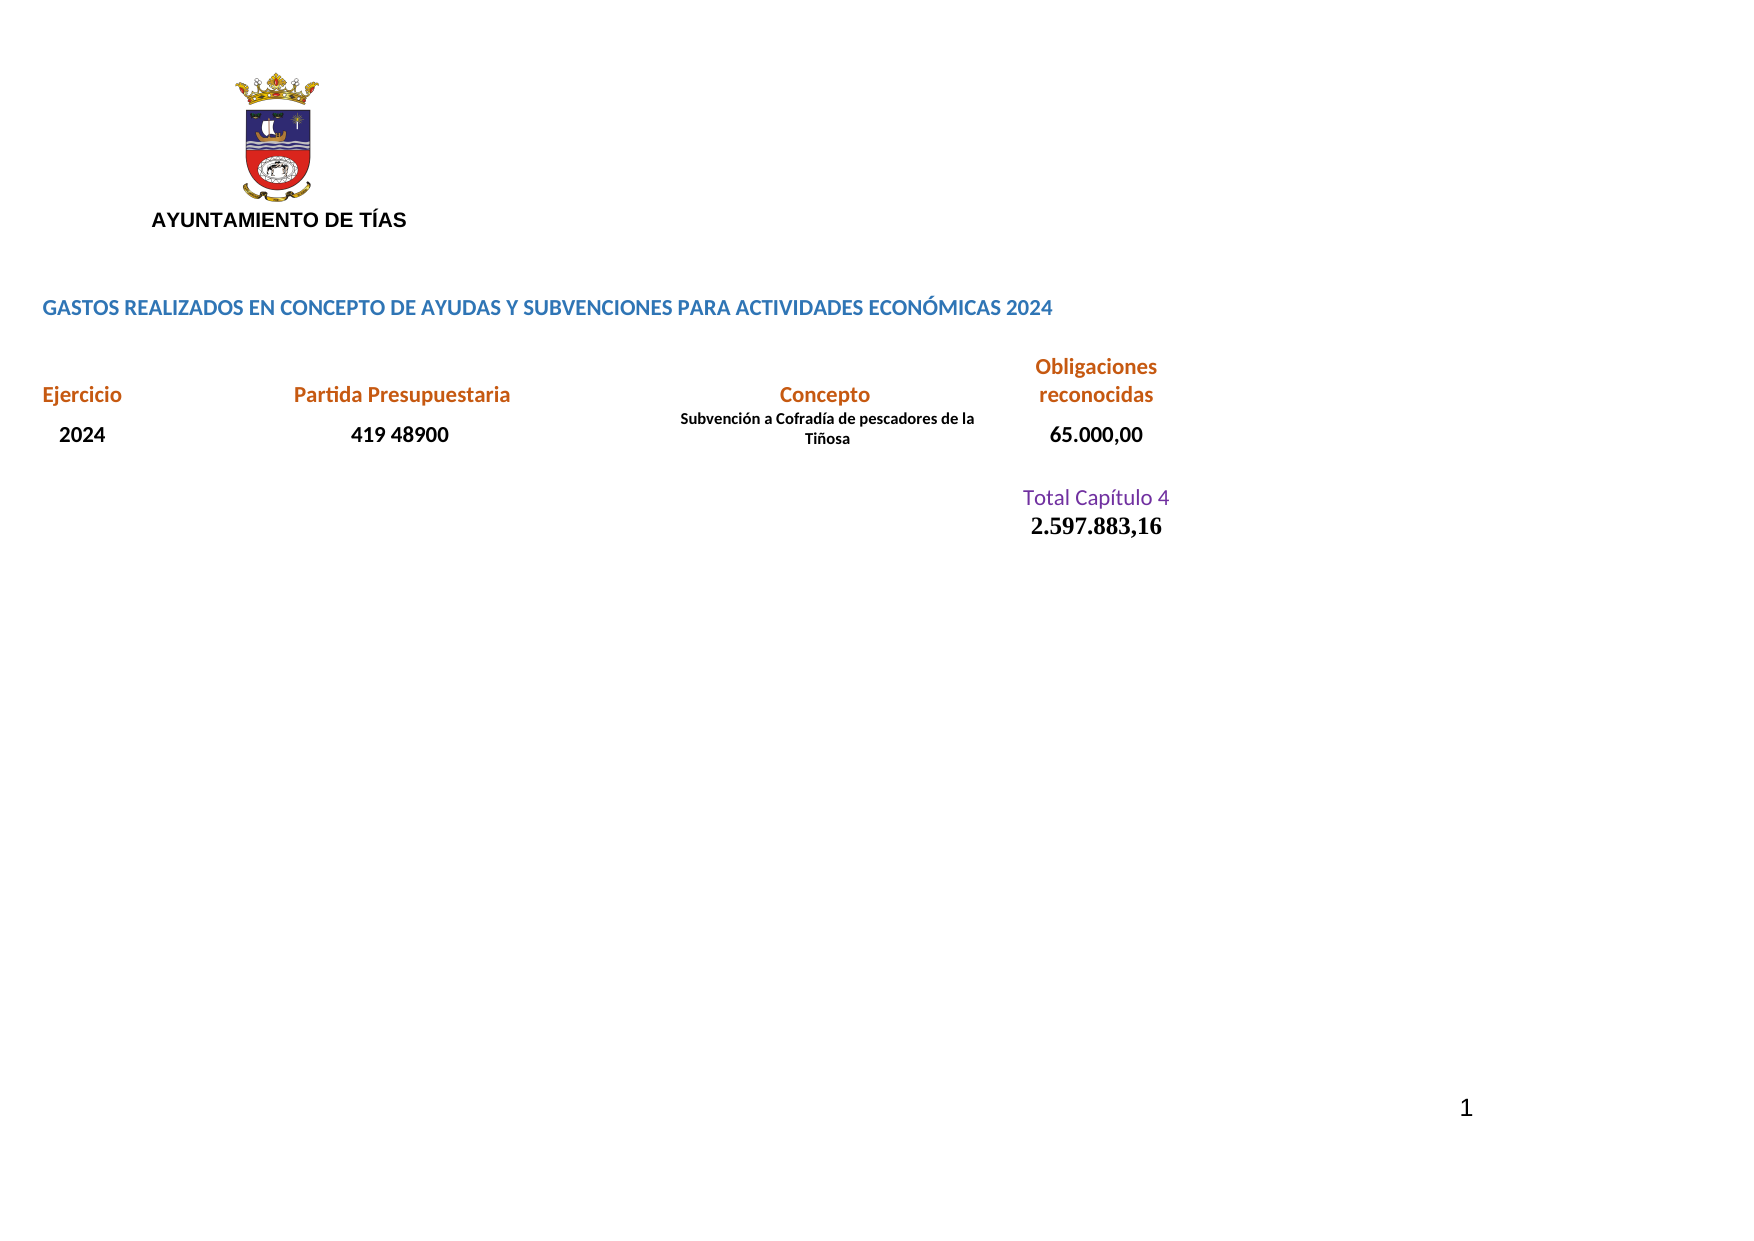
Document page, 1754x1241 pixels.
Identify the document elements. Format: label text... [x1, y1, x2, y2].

table_cell [35, 449, 129, 480]
table_cell Subvención a Cofradía de pescadores de la Tiñosa [670, 408, 985, 449]
table_cell [670, 480, 985, 511]
table_cell [670, 321, 985, 352]
table_cell Partida Presupuestaria [129, 352, 670, 408]
table_cell Ejercicio [35, 352, 129, 408]
table_cell [985, 633, 1207, 664]
table_cell [35, 602, 129, 633]
table_cell [670, 633, 985, 664]
table_cell Concepto [670, 352, 985, 408]
table_header [42, 539, 129, 570]
table_cell [129, 602, 670, 633]
table_cell [985, 602, 1207, 633]
table_cell [985, 449, 1207, 480]
table_cell [670, 449, 985, 480]
table_cell 65.000,00 [985, 408, 1207, 449]
table_cell [129, 449, 670, 480]
table_cell [985, 571, 1207, 602]
table_cell Obligaciones reconocidas [985, 352, 1207, 408]
table_cell [35, 321, 129, 352]
table_cell Total Capítulo 4 [985, 480, 1207, 511]
table_header GASTOS REALIZADOS EN CONCEPTO DE AYUDAS Y SUBVENCIONES PARA ACTIVIDADES ECONÓMICAS 2024 [35, 290, 1207, 321]
table_cell [35, 571, 129, 602]
table_cell 2.597.883,16 [985, 511, 1207, 571]
table_cell [129, 571, 670, 602]
table_cell [129, 321, 670, 352]
table_cell 419 48900 [129, 408, 670, 449]
table_cell [670, 602, 985, 633]
table_cell [35, 511, 129, 571]
table_cell [670, 571, 985, 602]
table_cell [985, 321, 1207, 352]
table_cell [670, 511, 985, 571]
table_cell [129, 480, 670, 511]
table_cell [129, 511, 670, 571]
table_cell 2024 [35, 408, 129, 449]
table_cell [35, 480, 129, 511]
table_cell [35, 633, 129, 664]
table_cell [129, 633, 670, 664]
